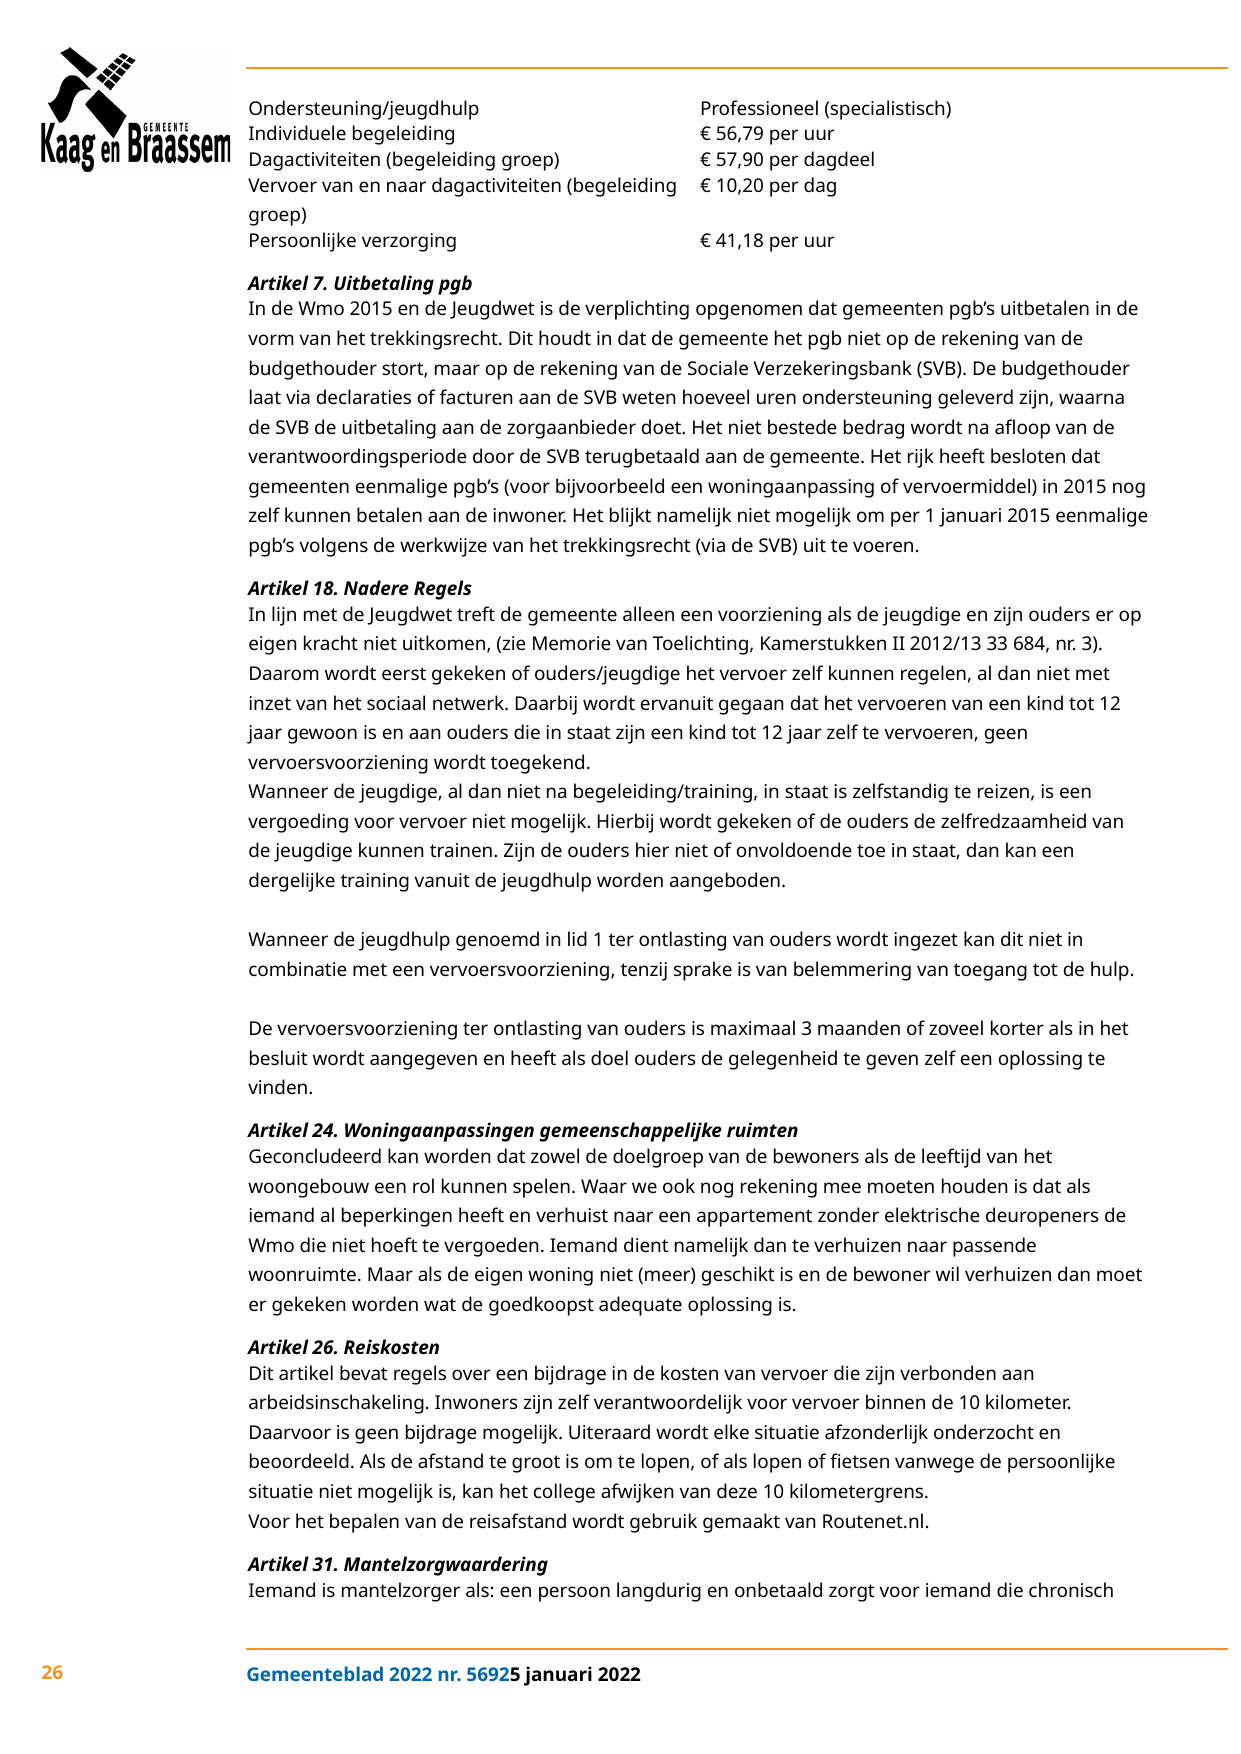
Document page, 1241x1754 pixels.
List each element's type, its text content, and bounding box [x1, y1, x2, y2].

text Dit artikel bevat regels over een bijdrage in de kosten van vervoer die zijn verbonden aan arbeidsinschakeling. Inwoners zijn zelf verantwoordelijk voor vervoer binnen de 10 kilometer. Daarvoor is geen bijdrage mogelijk. Uiteraard wordt elke situatie afzonderlijk onderzocht en beoordeeld. Als de afstand te groot is om te lopen, of als lopen of fietsen vanwege de persoonlijke situatie niet mogelijk is, kan het college afwijken van deze 10 kilometergrens. [248, 1360, 1152, 1504]
text Artikel 31. Mantelzorgwaardering [248, 1551, 1152, 1577]
table_header Ondersteuning/jeugdhulp [248, 95, 700, 121]
text In de Wmo 2015 en de Jeugdwet is de verplichting opgenomen dat gemeenten pgb’s uitbetalen in de vorm van het trekkingsrecht. Dit houdt in dat de gemeente het pgb niet op de rekening van de budgethouder stort, maar op de rekening van de Sociale Verzekeringsbank (SVB). De budgethouder laat via declaraties of facturen aan de SVB weten hoeveel uren ondersteuning geleverd zijn, waarna de SVB de uitbetaling aan de zorgaanbieder doet. Het niet bestede bedrag wordt na afloop van de verantwoordingsperiode door de SVB terugbetaald aan de gemeente. Het rijk heeft besloten dat gemeenten eenmalige pgb’s (voor bijvoorbeeld een woningaanpassing of vervoermiddel) in 2015 nog zelf kunnen betalen aan de inwoner. Het blijkt namelijk niet mogelijk om per 1 januari 2015 eenmalige pgb’s volgens de werkwijze van het trekkingsrecht (via de SVB) uit te voeren. [248, 296, 1152, 558]
table_cell € 56,79 per uur [700, 121, 1152, 146]
text Geconcludeerd kan worden dat zowel de doelgroep van de bewoners als de leeftijd van het woongebouw een rol kunnen spelen. Waar we ook nog rekening mee moeten houden is dat als iemand al beperkingen heeft en verhuist naar een appartement zonder elektrische deuropeners de Wmo die niet hoeft te vergoeden. Iemand dient namelijk dan te verhuizen naar passende woonruimte. Maar als de eigen woning niet (meer) geschikt is en de bewoner wil verhuizen dan moet er gekeken worden wat de goedkoopst adequate oplossing is. [248, 1143, 1152, 1317]
table_cell € 10,20 per dag [700, 172, 1152, 227]
text Wanneer de jeugdhulp genoemd in lid 1 ter ontlasting van ouders wordt ingezet kan dit niet in combinatie met een vervoersvoorziening, tenzij sprake is van belemmering van toegang tot de hulp. [248, 926, 1152, 982]
table_cell Dagactiviteiten (begeleiding groep) [248, 146, 700, 172]
text In lijn met de Jeugdwet treft de gemeente alleen een voorziening als de jeugdige en zijn ouders er op eigen kracht niet uitkomen, (zie Memorie van Toelichting, Kamerstukken II 2012/13 33 684, nr. 3). Daarom wordt eerst gekeken of ouders/jeugdige het vervoer zelf kunnen regelen, al dan niet met inzet van het sociaal netwerk. Daarbij wordt ervanuit gegaan dat het vervoeren van een kind tot 12 jaar gewoon is en aan ouders die in staat zijn een kind tot 12 jaar zelf te vervoeren, geen vervoersvoorziening wordt toegekend. [248, 601, 1152, 775]
text Wanneer de jeugdige, al dan niet na begeleiding/training, in staat is zelfstandig te reizen, is een vergoeding voor vervoer niet mogelijk. Hierbij wordt gekeken of de ouders de zelfredzaamheid van de jeugdige kunnen trainen. Zijn de ouders hier niet of onvoldoende toe in staat, dan kan een dergelijke training vanuit de jeugdhulp worden aangeboden. [248, 778, 1152, 893]
table_cell € 41,18 per uur [700, 227, 1152, 253]
text Voor het bepalen van de reisafstand wordt gebruik gemaakt van Routenet.nl. [248, 1508, 1152, 1534]
table_cell Vervoer van en naar dagactiviteiten (begeleiding groep) [248, 172, 700, 227]
text Artikel 24. Woningaanpassingen gemeenschappelijke ruimten [248, 1117, 1152, 1143]
table_cell Persoonlijke verzorging [248, 227, 700, 253]
table_cell € 57,90 per dagdeel [700, 146, 1152, 172]
picture [41, 47, 231, 172]
text Artikel 26. Reiskosten [248, 1334, 1152, 1360]
table_cell Individuele begeleiding [248, 121, 700, 146]
text Artikel 18. Nadere Regels [248, 575, 1152, 601]
text Iemand is mantelzorger als: een persoon langdurig en onbetaald zorgt voor iemand die chronisch [248, 1577, 1152, 1602]
text Artikel 7. Uitbetaling pgb [248, 270, 1152, 296]
table_header Professioneel (specialistisch) [700, 95, 1152, 121]
text De vervoersvoorziening ter ontlasting van ouders is maximaal 3 maanden of zoveel korter als in het besluit wordt aangegeven en heeft als doel ouders de gelegenheid te geven zelf een oplossing te vinden. [248, 1015, 1152, 1100]
